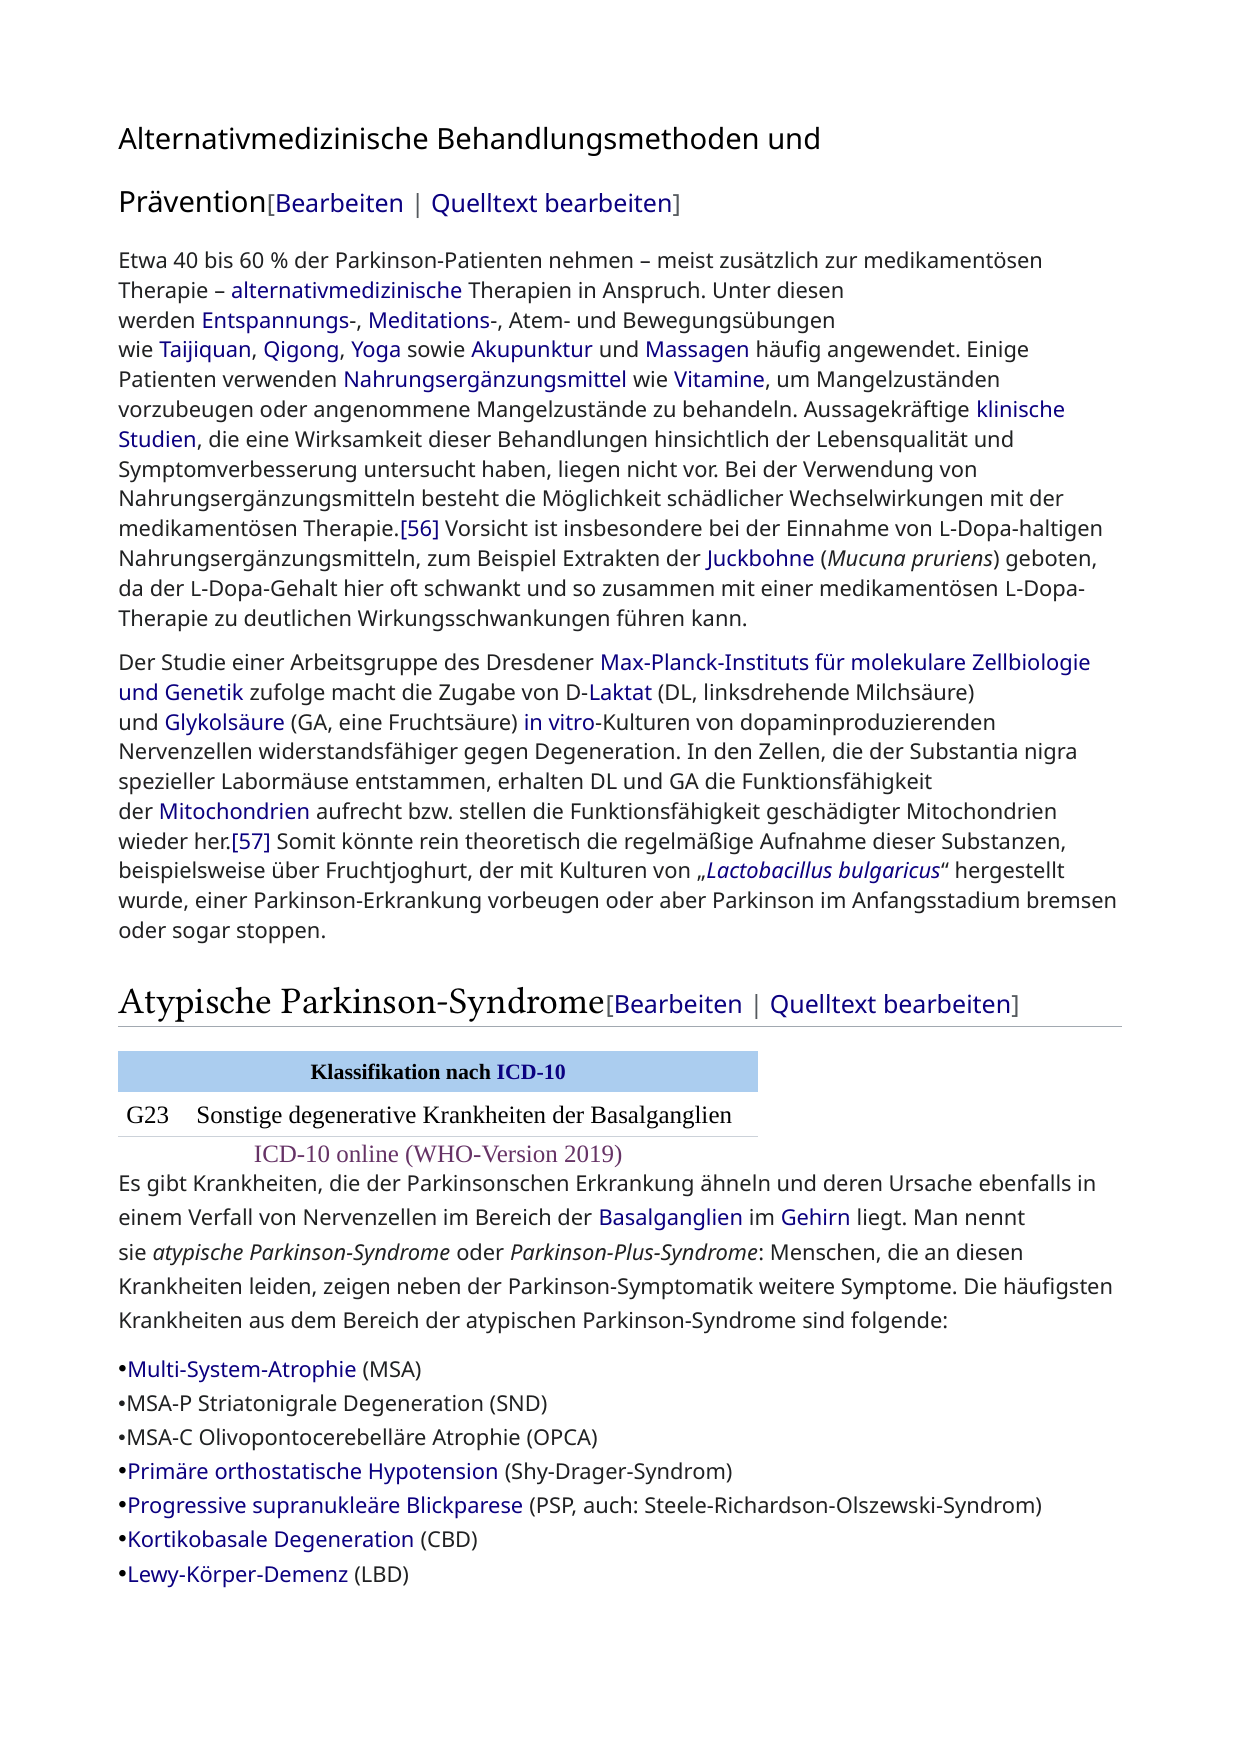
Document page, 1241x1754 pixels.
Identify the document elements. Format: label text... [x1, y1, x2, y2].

list Kortikobasale Degeneration (CBD) [118, 1524, 1122, 1554]
text Etwa 40 bis 60 % der Parkinson-Patienten nehmen – meist zusätzlich zur medikamentösen Therapie – alternativmedizinische Therapien in Anspruch. Unter diesen werden Entspannungs-, Meditations-, Atem- und Bewegungsübungen wie Taijiquan, Qigong, Yoga sowie Akupunktur und Massagen häufig angewendet. Einige Patienten verwenden Nahrungsergänzungsmittel wie Vitamine, um Mangelzuständen vorzubeugen oder angenommene Mangelzustände zu behandeln. Aussagekräftige klinische Studien, die eine Wirksamkeit dieser Behandlungen hinsichtlich der Lebensqualität und Symptomverbesserung untersucht haben, liegen nicht vor. Bei der Verwendung von Nahrungsergänzungsmitteln besteht die Möglichkeit schädlicher Wechselwirkungen mit der medikamentösen Therapie.[56] Vorsicht ist insbesondere bei der Einnahme von L-Dopa-haltigen Nahrungsergänzungsmitteln, zum Beispiel Extrakten der Juckbohne (Mucuna pruriens) geboten, da der L-Dopa-Gehalt hier oft schwankt und so zusammen mit einer medikamentösen L-Dopa-Therapie zu deutlichen Wirkungsschwankungen führen kann. [118, 245, 1122, 632]
text Der Studie einer Arbeitsgruppe des Dresdener Max-Planck-Instituts für molekulare Zellbiologie und Genetik zufolge macht die Zugabe von D-Laktat (DL, linksdrehende Milchsäure) und Glykolsäure (GA, eine Fruchtsäure) in vitro-Kulturen von dopaminproduzierenden Nervenzellen widerstandsfähiger gegen Degeneration. In den Zellen, die der Substantia nigra spezieller Labormäuse entstammen, erhalten DL und GA die Funktionsfähigkeit der Mitochondrien aufrecht bzw. stellen die Funktionsfähigkeit geschädigter Mitochondrien wieder her.[57] Somit könnte rein theoretisch die regelmäßige Aufnahme dieser Substanzen, beispielsweise über Fruchtjoghurt, der mit Kulturen von „Lactobacillus bulgaricus“ hergestellt wurde, einer Parkinson-Erkrankung vorbeugen oder aber Parkinson im Anfangsstadium bremsen oder sogar stoppen. [118, 647, 1122, 945]
table_cell Sonstige degenerative Krankheiten der Basalganglien [188, 1092, 758, 1136]
text Es gibt Krankheiten, die der Parkinsonschen Erkrankung ähneln und deren Ursache ebenfalls in einem Verfall von Nervenzellen im Bereich der Basalganglien im Gehirn liegt. Man nennt sie atypische Parkinson-Syndrome oder Parkinson-Plus-Syndrome: Menschen, die an diesen Krankheiten leiden, zeigen neben der Parkinson-Symptomatik weitere Symptome. Die häufigsten Krankheiten aus dem Bereich der atypischen Parkinson-Syndrome sind folgende: [118, 1168, 1122, 1335]
list Primäre orthostatische Hypotension (Shy-Drager-Syndrom) [118, 1456, 1122, 1486]
list Multi-System-Atrophie (MSA) [118, 1354, 1122, 1383]
table_cell ICD-10 online (WHO-Version 2019) [118, 1137, 758, 1168]
subtitle Alternativmedizinische Behandlungsmethoden und Prävention[Bearbeiten | Quelltext bearbeiten] [118, 118, 1122, 221]
list MSA-P Striatonigrale Degeneration (SND) [118, 1388, 1122, 1418]
list MSA-C Olivopontocerebelläre Atrophie (OPCA) [118, 1422, 1122, 1452]
subtitle Atypische Parkinson-Syndrome[Bearbeiten | Quelltext bearbeiten] [118, 980, 1122, 1026]
list Progressive supranukleäre Blickparese (PSP, auch: Steele-Richardson-Olszewski-Syndrom) [118, 1490, 1122, 1520]
list Lewy-Körper-Demenz (LBD) [118, 1559, 1122, 1588]
table_cell G23 [118, 1092, 188, 1136]
table_header Klassifikation nach ICD-10 [118, 1051, 758, 1092]
